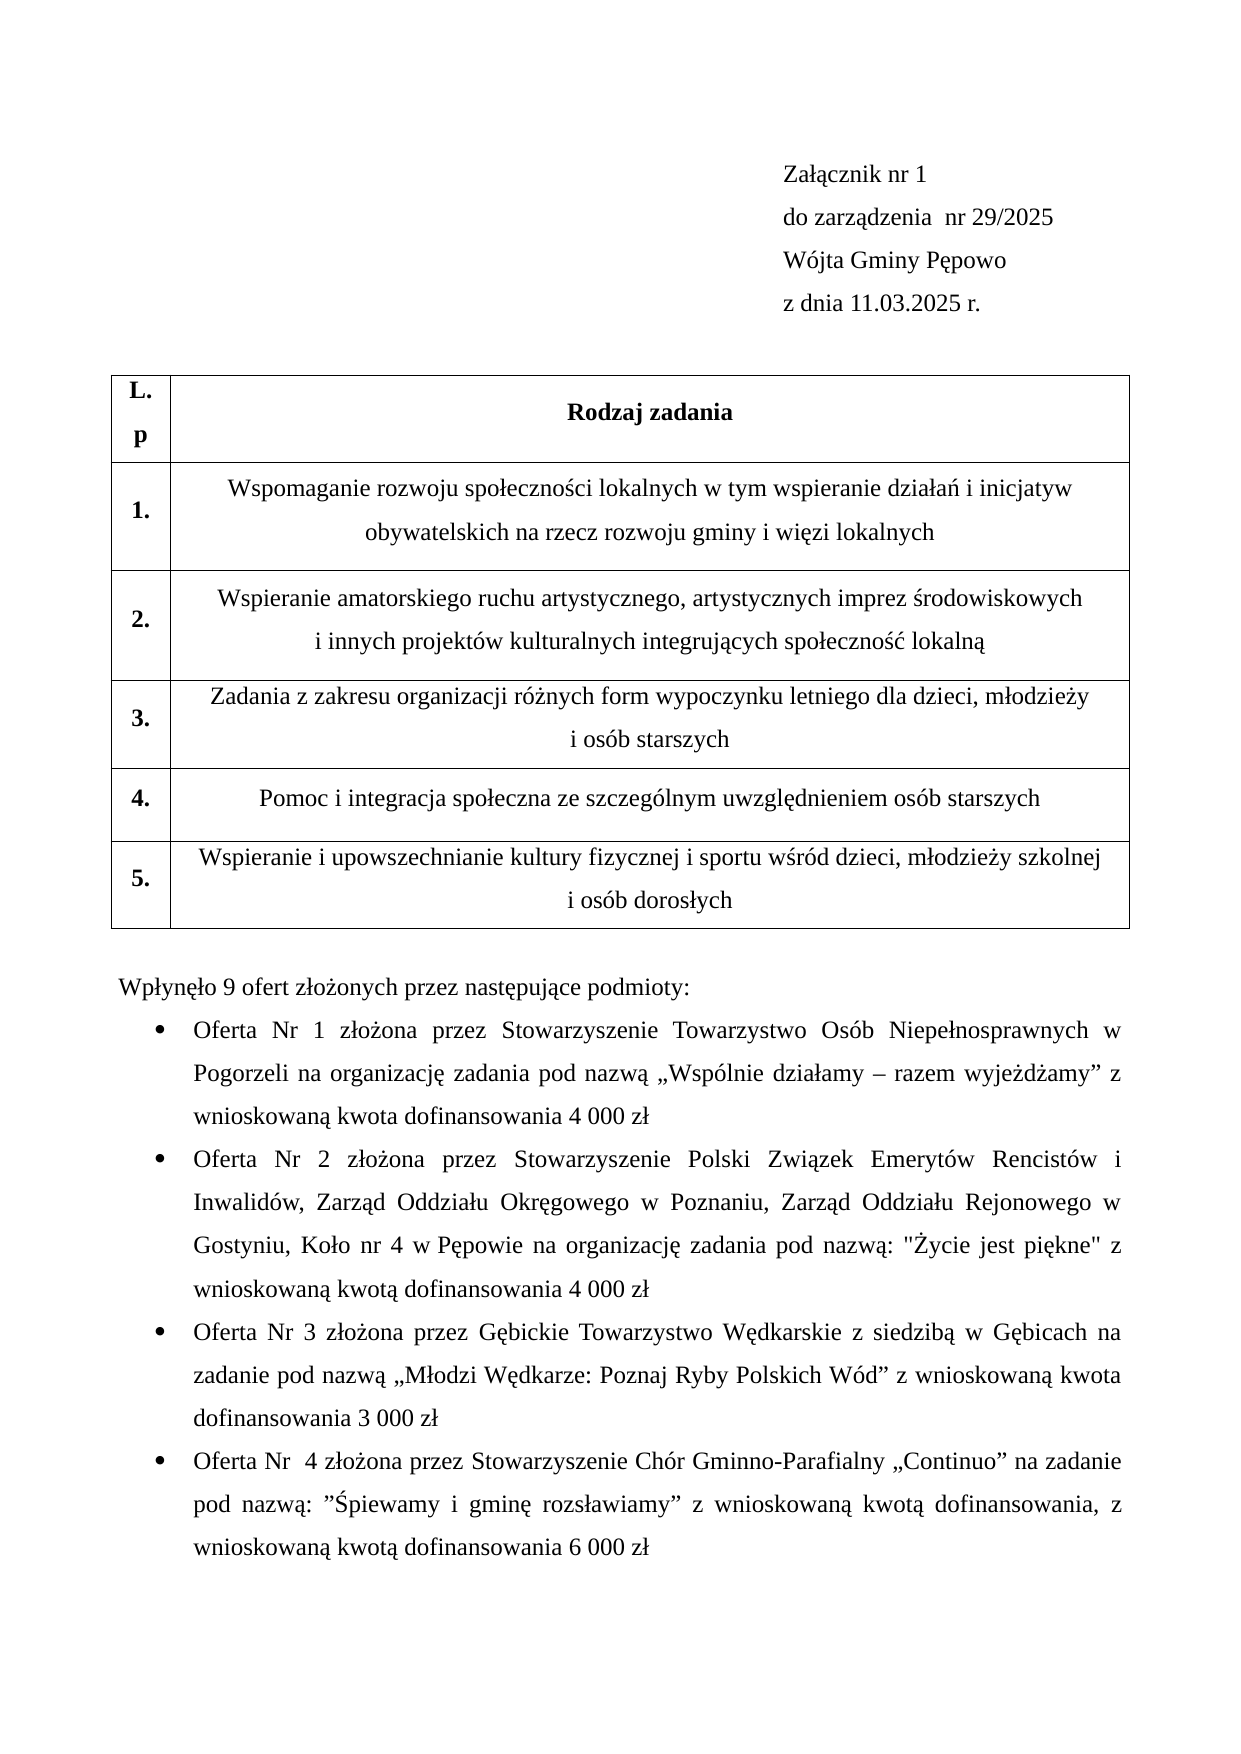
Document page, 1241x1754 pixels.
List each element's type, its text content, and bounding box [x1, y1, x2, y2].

list Oferta Nr 2 złożona przez Stowarzyszenie Polski Związek Emerytów Rencistów i Inwalidów, Zarząd Oddziału Okręgowego w Poznaniu, Zarząd Oddziału Rejonowego w Gostyniu, Koło nr 4 w Pępowie na organizację zadania pod nazwą: "Życie jest piękne" z wnioskowaną kwotą dofinansowania 4 000 zł [156, 1144, 1122, 1302]
table_cell Wspieranie amatorskiego ruchu artystycznego, artystycznych imprez środowiskowych i innych projektów kulturalnych integrujących społeczność lokalną [171, 571, 1129, 680]
table_cell Wspomaganie rozwoju społeczności lokalnych w tym wspieranie działań i inicjatyw obywatelskich na rzecz rozwoju gminy i więzi lokalnych [171, 463, 1129, 570]
list Oferta Nr 3 złożona przez Gębickie Towarzystwo Wędkarskie z siedzibą w Gębicach na zadanie pod nazwą „Młodzi Wędkarze: Poznaj Ryby Polskich Wód” z wnioskowaną kwota dofinansowania 3 000 zł [156, 1317, 1122, 1432]
table_cell Wspieranie i upowszechnianie kultury fizycznej i sportu wśród dzieci, młodzieży szkolnej i osób dorosłych [171, 842, 1129, 928]
table_cell Pomoc i integracja społeczna ze szczególnym uwzględnieniem osób starszych [171, 769, 1129, 841]
text do zarządzenia nr 29/2025 [709, 202, 1122, 231]
text Załącznik nr 1 [709, 159, 1122, 188]
table_header Rodzaj zadania [171, 376, 1129, 462]
table_cell 2. [112, 571, 170, 680]
table_header L.p [112, 376, 170, 462]
table_cell 4. [112, 769, 170, 841]
table_cell Zadania z zakresu organizacji różnych form wypoczynku letniego dla dzieci, młodzieży i osób starszych [171, 681, 1129, 768]
table_cell 1. [112, 463, 170, 570]
text z dnia 11.03.2025 r. [709, 288, 1122, 317]
text Wpłynęło 9 ofert złożonych przez następujące podmioty: [118, 972, 1122, 1001]
list Oferta Nr 1 złożona przez Stowarzyszenie Towarzystwo Osób Niepełnosprawnych w Pogorzeli na organizację zadania pod nazwą „Wspólnie działamy – razem wyjeżdżamy” z wnioskowaną kwota dofinansowania 4 000 zł [156, 1015, 1122, 1130]
table_cell 3. [112, 681, 170, 768]
list Oferta Nr 4 złożona przez Stowarzyszenie Chór Gminno-Parafialny „Continuo” na zadanie pod nazwą: ”Śpiewamy i gminę rozsławiamy” z wnioskowaną kwotą dofinansowania, z wnioskowaną kwotą dofinansowania 6 000 zł [156, 1446, 1122, 1561]
table_cell 5. [112, 842, 170, 928]
text Wójta Gminy Pępowo [709, 245, 1122, 274]
